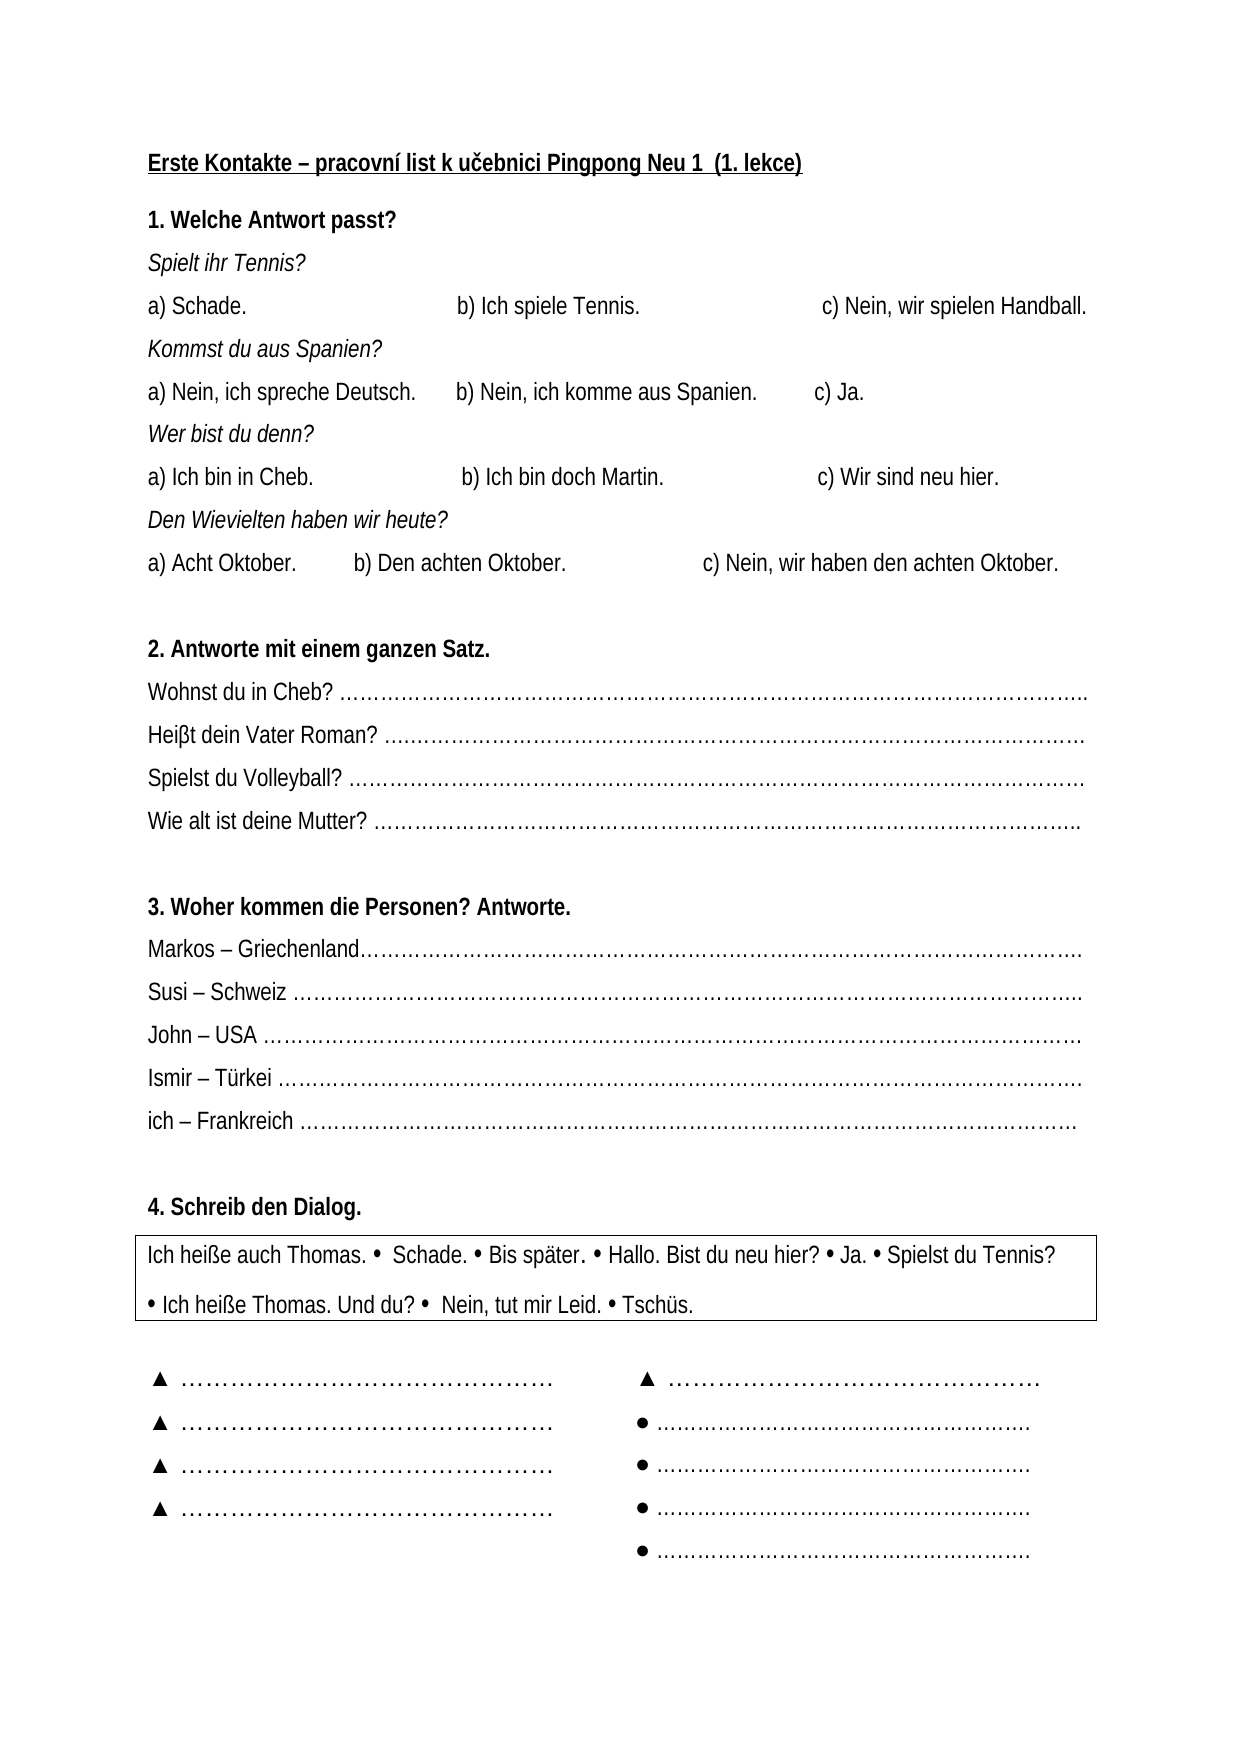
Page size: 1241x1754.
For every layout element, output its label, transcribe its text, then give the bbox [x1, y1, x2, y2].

text ● ………………………………………………. [635, 1492, 1093, 1521]
text Spielt ihr Tennis? [148, 248, 1093, 276]
text a) Schade. b) Ich spiele Tennis. c) Nein, wir spielen Handball. [148, 291, 1093, 319]
text Markos – Griechenland……………………………………………………………………………………………. [148, 934, 1093, 963]
text ● ………………………………………………. [635, 1407, 1093, 1435]
table_header Ich heiße auch Thomas. • Schade. • Bis später. • Hallo. Bist du neu hier? • Ja. • Spielst du Tennis? • Ich heiße Thomas. Und du? • Nein, tut mir Leid. • Tschüs. [136, 1236, 1096, 1319]
text Wie alt ist deine Mutter? ………………………………………………………………………………………….. [148, 806, 1093, 834]
text Erste Kontakte – pracovní list k učebnici Pingpong Neu 1 (1. lekce) [148, 148, 1093, 176]
text a) Nein, ich spreche Deutsch. b) Nein, ich komme aus Spanien. c) Ja. [148, 377, 1093, 405]
text Den Wievielten haben wir heute? [148, 505, 1093, 534]
text ▲ ……………………………………… [148, 1407, 605, 1435]
text a) Acht Oktober. b) Den achten Oktober. c) Nein, wir haben den achten Oktober. [148, 548, 1093, 577]
text 1. Welche Antwort passt? [148, 205, 1093, 233]
text 4. Schreib den Dialog. [148, 1192, 1093, 1221]
text ich – Frankreich …………………………………………………………………………………………………… [148, 1106, 1093, 1135]
text Ismir – Türkei ………………………………………………………………………………………………………. [148, 1063, 1093, 1092]
text Heiβt dein Vater Roman? ….……………………………………………………………………………………… [148, 720, 1093, 748]
text 2. Antworte mit einem ganzen Satz. [148, 634, 1093, 663]
text a) Ich bin in Cheb. b) Ich bin doch Martin. c) Wir sind neu hier. [148, 462, 1093, 491]
text Kommst du aus Spanien? [148, 334, 1093, 362]
text ▲ ……………………………………… [635, 1363, 1093, 1392]
text Susi – Schweiz …………………………………………………………………………………………………….. [148, 977, 1093, 1006]
text ▲ ……………………………………… [148, 1363, 605, 1392]
text Wohnst du in Cheb? ……………………………………………………………………………………………….. [148, 677, 1093, 706]
text ● ………………………………………………. [635, 1449, 1093, 1478]
text Wer bist du denn? [148, 419, 1093, 448]
text 3. Woher kommen die Personen? Antworte. [148, 892, 1093, 920]
text ▲ ……………………………………… [148, 1450, 605, 1478]
text ● ………………………………………………. [635, 1535, 1093, 1564]
text Spielst du Volleyball? ……………………………………………………………………………………………… [148, 763, 1093, 791]
text ▲ ……………………………………… [148, 1493, 605, 1522]
text John – USA ………………………………………………………………………………………………………… [148, 1020, 1093, 1049]
